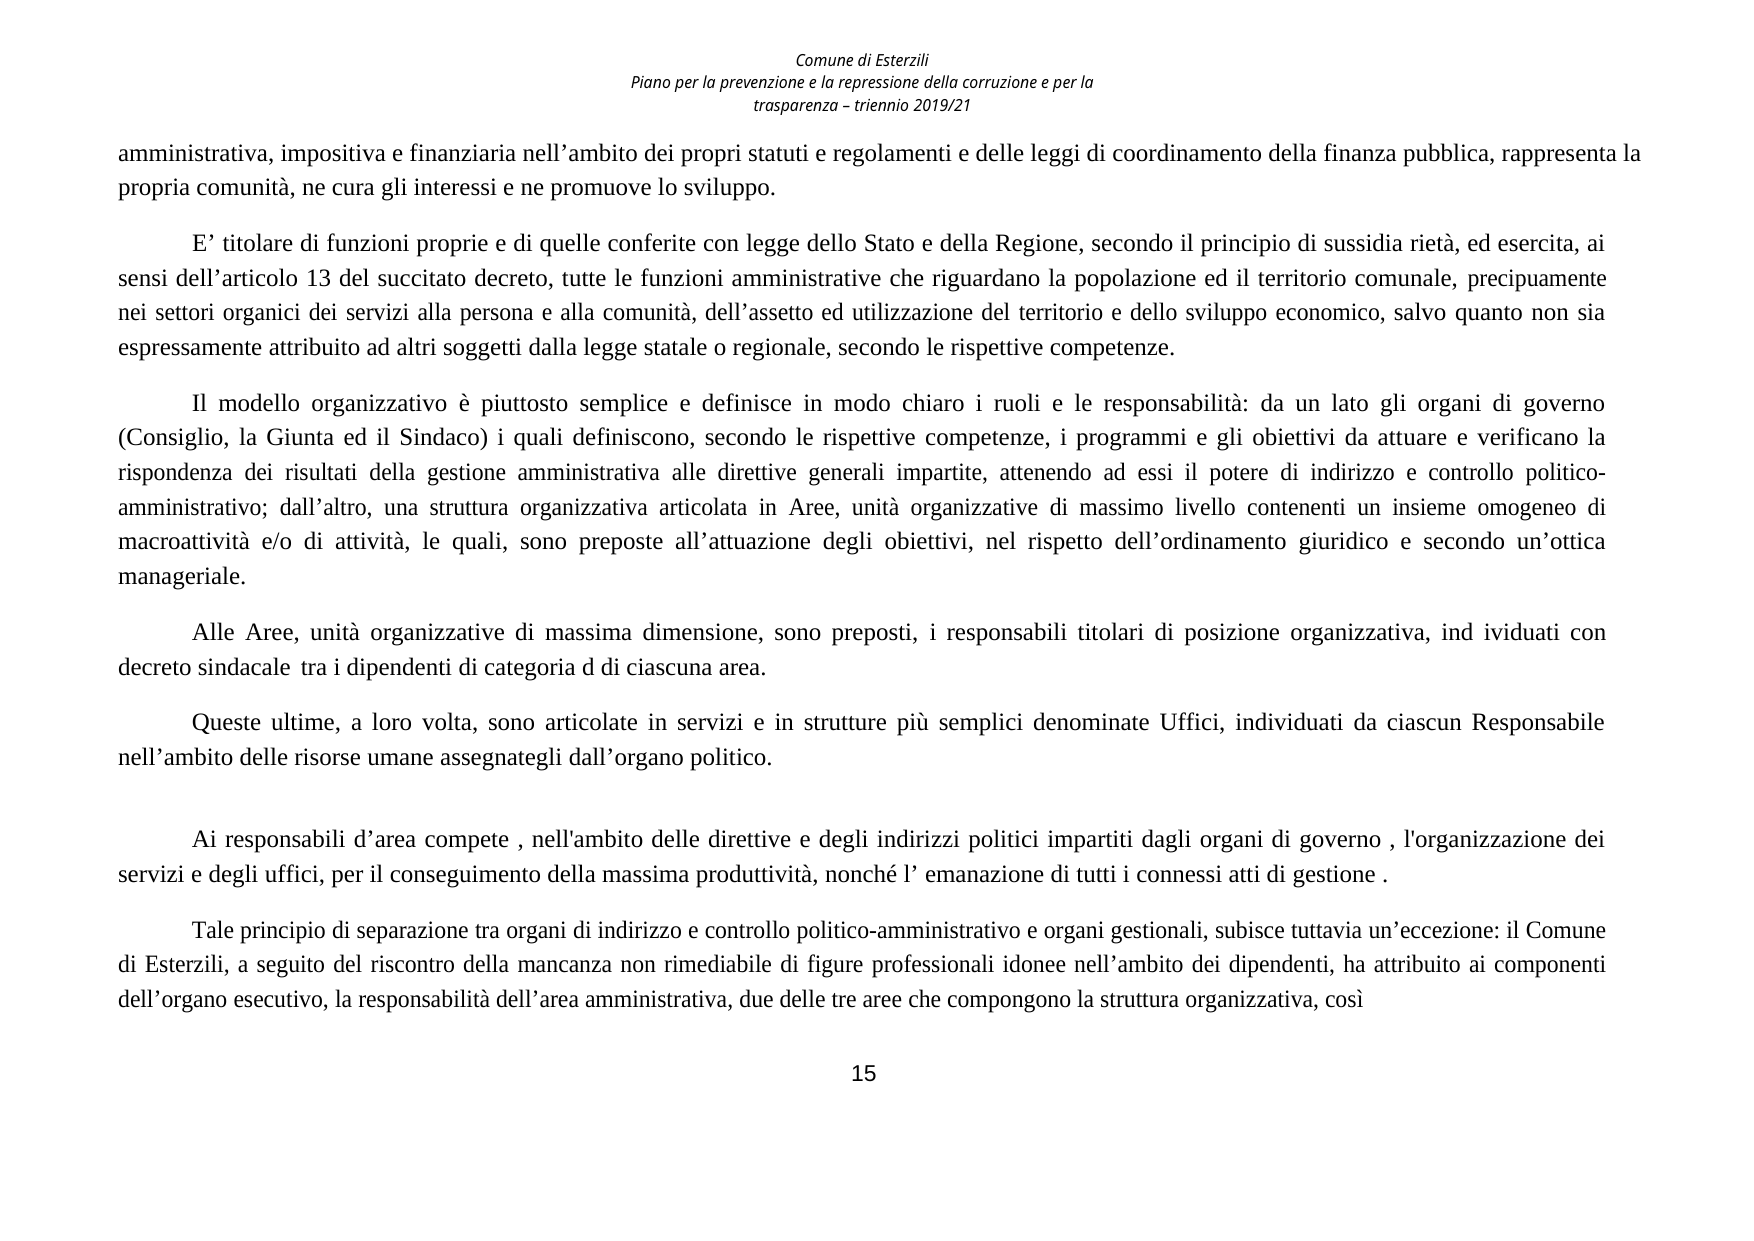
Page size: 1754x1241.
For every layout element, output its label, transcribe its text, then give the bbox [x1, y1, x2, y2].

text Ai responsabili d’area compete , nell'ambito delle direttive e degli indirizzi politici impartiti dagli organi di governo , l'organizzazione dei servizi e degli uffici, per il conseguimento della massima produttività, nonché l’ emanazione di tutti i connessi atti di gestione . [118, 824, 1605, 888]
text E’ titolare di funzioni proprie e di quelle conferite con legge dello Stato e della Regione, secondo il principio di sussidia rietà, ed esercita, ai sensi dell’articolo 13 del succitato decreto, tutte le funzioni amministrative che riguardano la popolazione ed il territorio comunale, precipuamente nei settori organici dei servizi alla persona e alla comunità, dell’assetto ed utilizzazione del territorio e dello sviluppo economico, salvo quanto non sia espressamente attribuito ad altri soggetti dalla legge statale o regionale, secondo le rispettive competenze. [118, 228, 1607, 361]
text Il modello organizzativo è piuttosto semplice e definisce in modo chiaro i ruoli e le responsabilità: da un lato gli organi di governo (Consiglio, la Giunta ed il Sindaco) i quali definiscono, secondo le rispettive competenze, i programmi e gli obiettivi da attuare e verificano la rispondenza dei risultati della gestione amministrativa alle direttive generali impartite, attenendo ad essi il potere di indirizzo e controllo politico- amministrativo; dall’altro, una struttura organizzativa articolata in Aree, unità organizzative di massimo livello contenenti un insieme omogeneo di macroattività e/o di attività, le quali, sono preposte all’attuazione degli obiettivi, nel rispetto dell’ordinamento giuridico e secondo un’ottica manageriale. [118, 388, 1607, 590]
text Alle Aree, unità organizzative di massima dimensione, sono preposti, i responsabili titolari di posizione organizzativa, ind ividuati con decreto sindacale tra i dipendenti di categoria d di ciascuna area. [118, 617, 1606, 680]
text Tale principio di separazione tra organi di indirizzo e controllo politico-amministrativo e organi gestionali, subisce tuttavia un’eccezione: il Comune di Esterzili, a seguito del riscontro della mancanza non rimediabile di figure professionali idonee nell’ambito dei dipendenti, ha attribuito ai componenti dell’organo esecutivo, la responsabilità dell’area amministrativa, due delle tre aree che compongono la struttura organizzativa, così [118, 915, 1607, 1013]
text amministrativa, impositiva e finanziaria nell’ambito dei propri statuti e regolamenti e delle leggi di coordinamento della finanza pubblica, rappresenta la propria comunità, ne cura gli interessi e ne promuove lo sviluppo. [118, 138, 1648, 201]
text Queste ultime, a loro volta, sono articolate in servizi e in strutture più semplici denominate Uffici, individuati da ciascun Responsabile nell’ambito delle risorse umane assegnategli dall’organo politico. [118, 707, 1607, 771]
